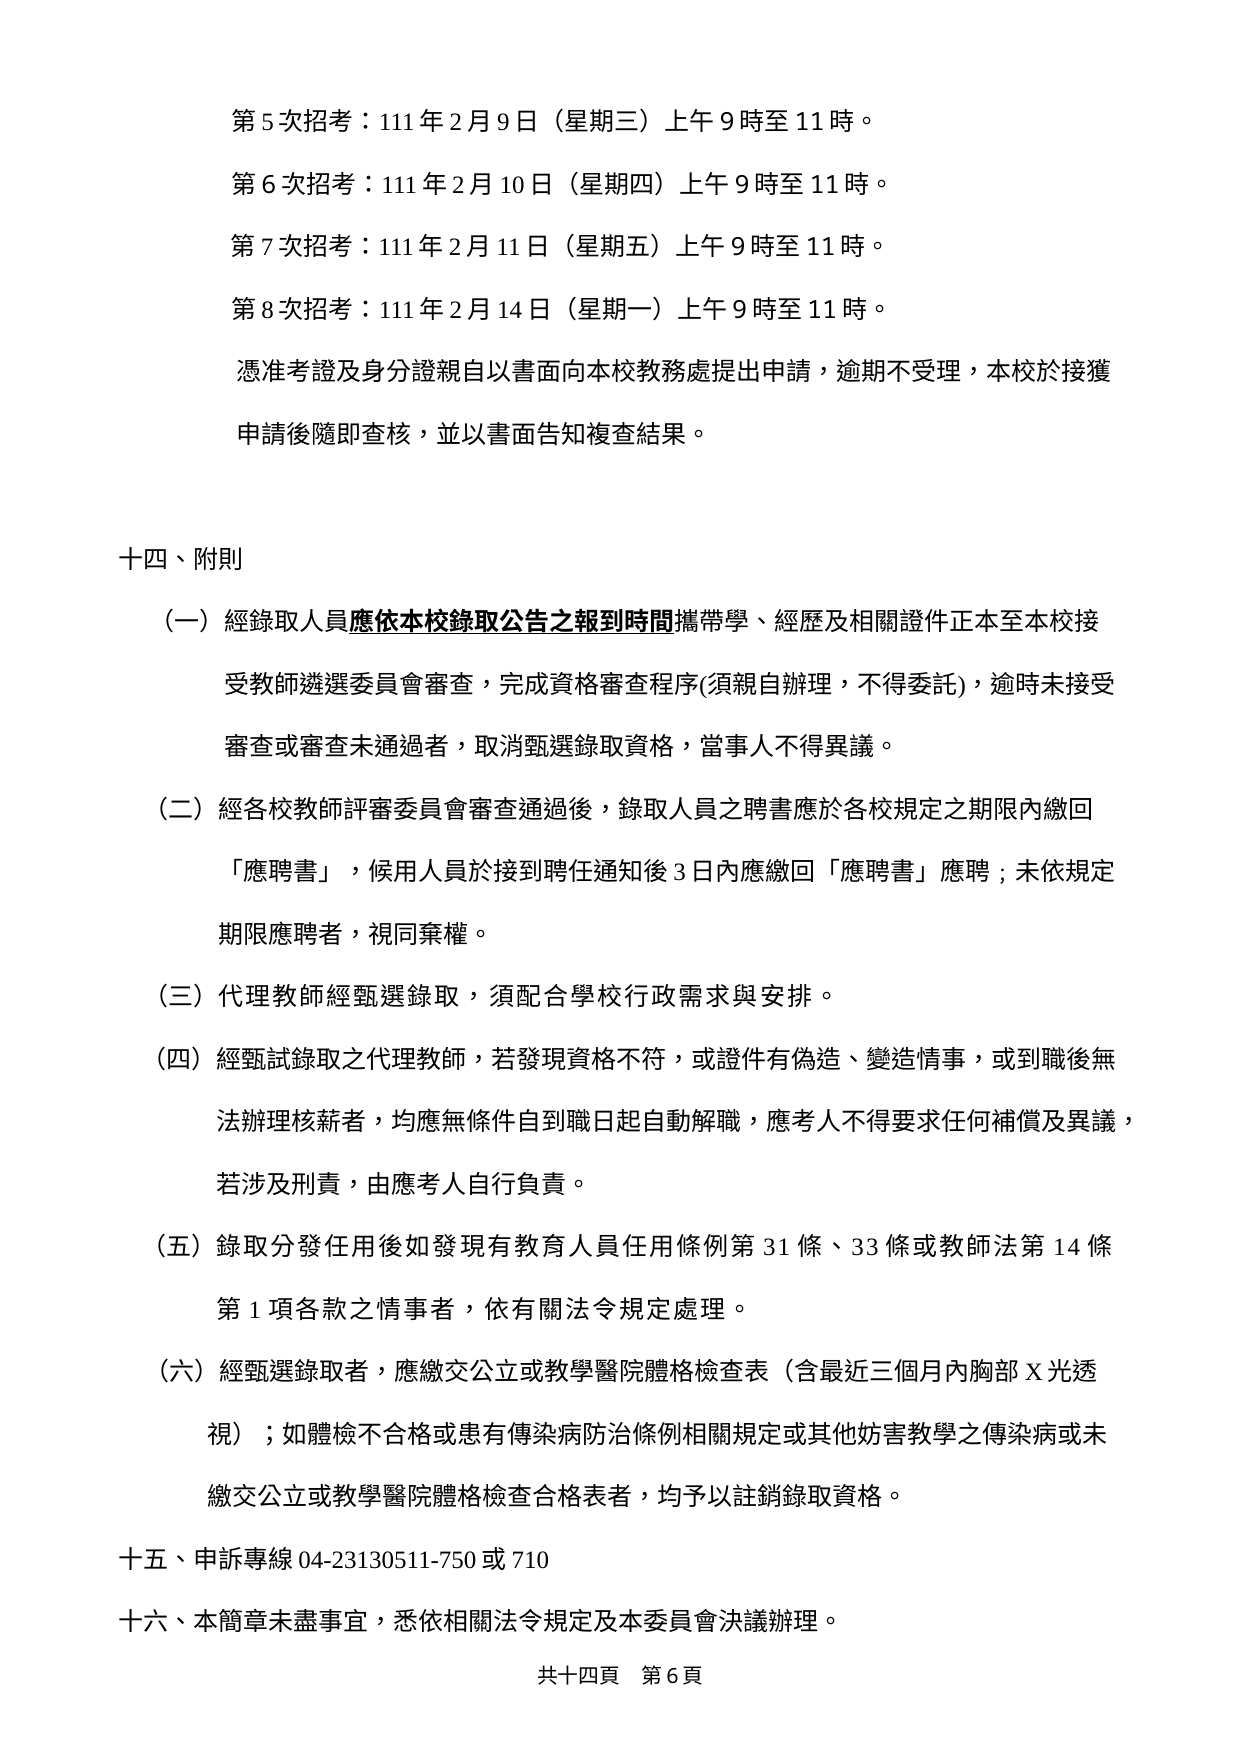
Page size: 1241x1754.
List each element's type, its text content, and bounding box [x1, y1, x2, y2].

text （四）經甄試錄取之代理教師，若發現資格不符，或證件有偽造、變造情事，或到職後無法辦理核薪者，均應無條件自到職日起自動解職，應考人不得要求任何補償及異議，若涉及刑責，由應考人自行負責。 [141, 1016, 1122, 1203]
text （三）代理教師經甄選錄取，須配合學校行政需求與安排。 [118, 953, 1122, 1016]
text （一）經錄取人員應依本校錄取公告之報到時間攜帶學、經歷及相關證件正本至本校接受教師遴選委員會審查，完成資格審查程序(須親自辦理，不得委託)，逾時未接受審查或審查未通過者，取消甄選錄取資格，當事人不得異議。 [149, 578, 1122, 766]
text 十四、附則 [118, 516, 1122, 578]
text （六）經甄選錄取者，應繳交公立或教學醫院體格檢查表（含最近三個月內胸部X光透視）；如體檢不合格或患有傳染病防治條例相關規定或其他妨害教學之傳染病或未繳交公立或教學醫院體格檢查合格表者，均予以註銷錄取資格。 [144, 1328, 1122, 1516]
text 十五、申訴專線04-23130511-750或710 [118, 1516, 1122, 1578]
text 第7次招考：111年2月11日（星期五）上午9時至11時。 [231, 203, 1122, 266]
text （五）錄取分發任用後如發現有教育人員任用條例第31條、33條或教師法第14條第1項各款之情事者，依有關法令規定處理。 [141, 1203, 1122, 1328]
text 第6次招考：111年2月10日（星期四）上午9時至11時。 [231, 141, 1122, 203]
text （二）經各校教師評審委員會審查通過後，錄取人員之聘書應於各校規定之期限內繳回「應聘書」，候用人員於接到聘任通知後3日內應繳回「應聘書」應聘﹔未依規定期限應聘者，視同棄權。 [143, 766, 1122, 953]
text 十六、本簡章未盡事宜，悉依相關法令規定及本委員會決議辦理。 [118, 1578, 1122, 1641]
text 第8次招考：111年2月14日（星期一）上午9時至11時。 [231, 266, 1122, 328]
text 第5次招考：111年2月9日（星期三）上午9時至11時。 [231, 78, 1122, 141]
text 憑准考證及身分證親自以書面向本校教務處提出申請，逾期不受理，本校於接獲申請後隨即查核，並以書面告知複查結果。 [236, 328, 1122, 453]
